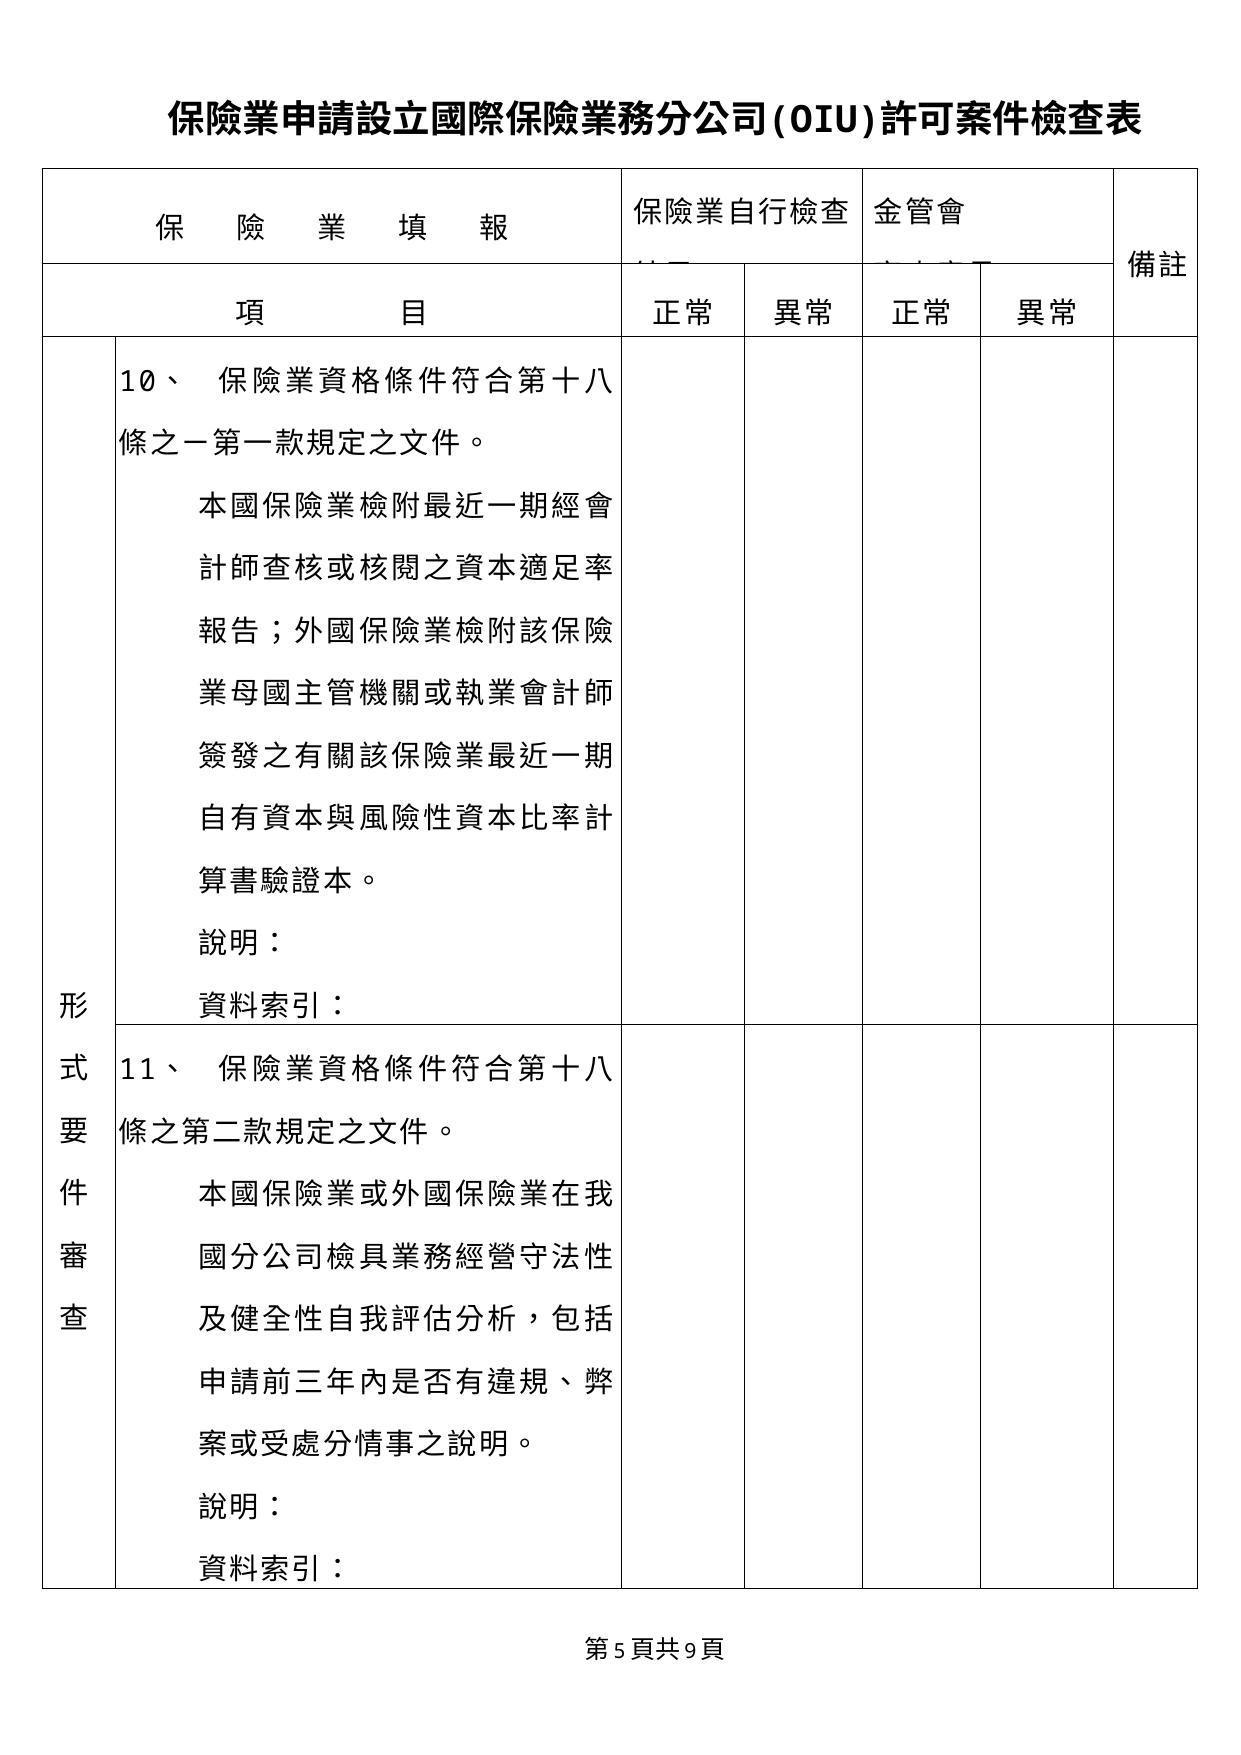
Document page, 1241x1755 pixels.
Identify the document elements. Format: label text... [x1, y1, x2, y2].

table_cell [1114, 1025, 1197, 1588]
table_cell [745, 337, 862, 1024]
table_cell 保險業資格條件符合第十八條之第二款規定之文件。 本國保險業或外國保險業在我國分公司檢具業務經營守法性及健全性自我評估分析，包括申請前三年內是否有違規、弊案或受處分情事之說明。 說明： 資料索引： [116, 1025, 621, 1588]
table_cell 形式要件審查 [43, 337, 115, 1588]
table_cell 項 目 [43, 264, 621, 336]
table_cell [622, 1025, 744, 1588]
table_header 保險業自行檢查結果 [622, 169, 862, 263]
table_header 備註 [1114, 169, 1197, 336]
table_header 金管會 審查意見 [863, 169, 1113, 263]
table_cell [745, 1025, 862, 1588]
table_cell [1114, 337, 1197, 1024]
table_cell [622, 337, 744, 1024]
table_cell 正常 [863, 264, 980, 336]
table_cell 異常 [981, 264, 1113, 336]
table_cell [863, 1025, 980, 1588]
table_cell [981, 1025, 1113, 1588]
table_cell 正常 [622, 264, 744, 336]
table_cell [863, 337, 980, 1024]
table_header 保 險 業 填 報 [43, 169, 621, 263]
table_cell [981, 337, 1113, 1024]
table_cell 異常 [745, 264, 862, 336]
table_cell 保險業資格條件符合第十八條之ㄧ第一款規定之文件。 本國保險業檢附最近一期經會計師查核或核閱之資本適足率報告；外國保險業檢附該保險業母國主管機關或執業會計師簽發之有關該保險業最近一期自有資本與風險性資本比率計算書驗證本。 說明： 資料索引： [116, 337, 621, 1024]
